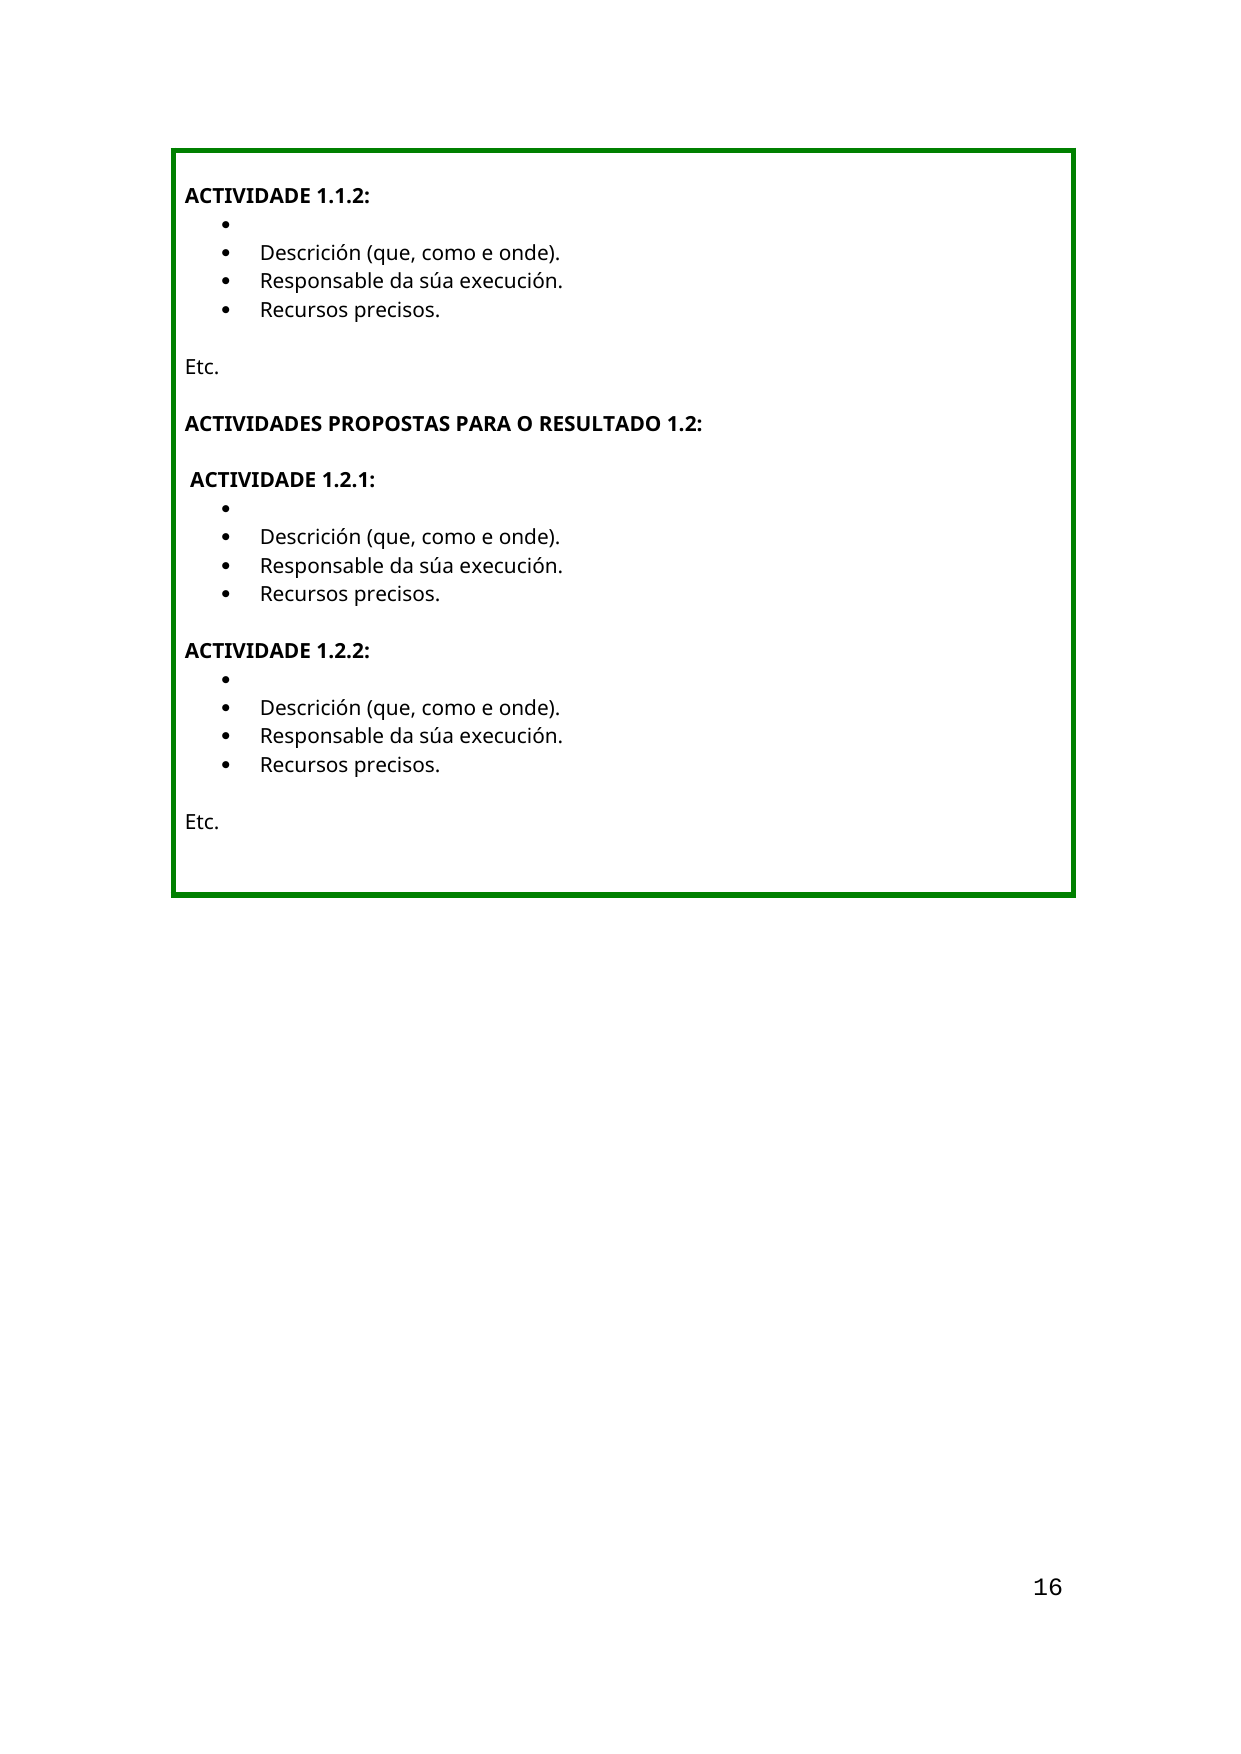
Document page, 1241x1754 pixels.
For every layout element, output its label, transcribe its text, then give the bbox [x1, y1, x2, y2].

table_header OBXECTIVO ESPECÍFICO 1 Descrición: Indicadores: Fontes de verificación: Hipóteses/factores externos: RESULTADOS ESPERADOS DO OBXECTIVO ESPECÍFICO 1: RESULTADO 1.1: Descrición: Indicadores: Fontes de verificación: Hipóteses/factores externos: RESULTADO 1.2: Descrición: Indicadores: Fontes de verificación: Hipóteses/factores externos: Etc. ACTIVIDADES PROPOSTAS PARA O RESULTADO 1.1: ACTIVIDADE 1.1.1: Descrición (que, como e onde). Responsable da súa execución. Recursos precisos. ACTIVIDADE 1.1.2: Descrición (que, como e onde). Responsable da súa execución. Recursos precisos. Etc. ACTIVIDADES PROPOSTAS PARA O RESULTADO 1.2: ACTIVIDADE 1.2.1: Descrición (que, como e onde). Responsable da súa execución. Recursos precisos. ACTIVIDADE 1.2.2: Descrición (que, como e onde). Responsable da súa execución. Recursos precisos. Etc. [176, 153, 1071, 892]
